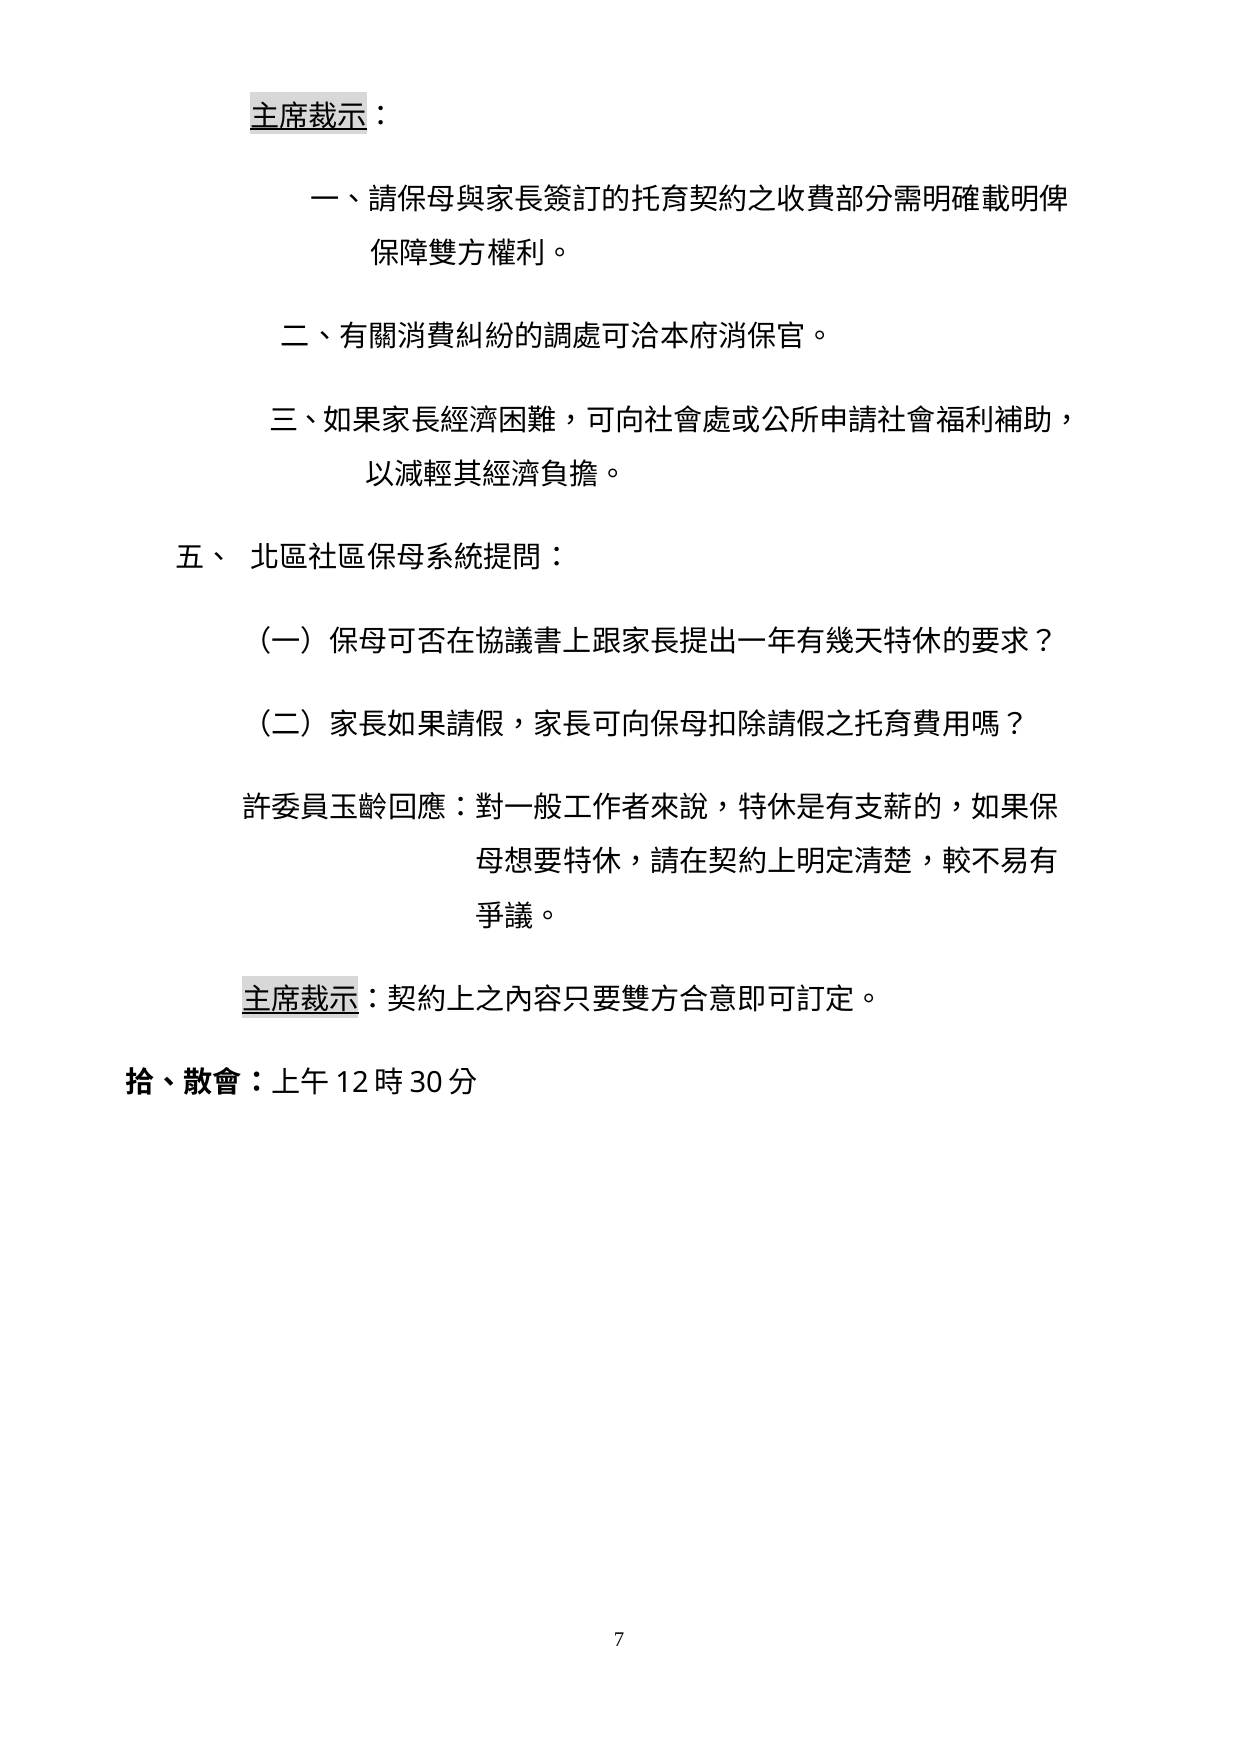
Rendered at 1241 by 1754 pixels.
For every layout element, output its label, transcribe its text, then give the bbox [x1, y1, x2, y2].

text （二）家長如果請假，家長可向保母扣除請假之托育費用嗎？ [125, 691, 1082, 745]
text 拾、散會：上午12時30分 [125, 1049, 1082, 1103]
list 北區社區保母系統提問： [175, 524, 1082, 578]
text 一、請保母與家長簽訂的托育契約之收費部分需明確載明俾保障雙方權利。 [310, 166, 1082, 274]
text （一）保母可否在協議書上跟家長提出一年有幾天特休的要求？ [125, 608, 1082, 662]
text 三、如果家長經濟困難，可向社會處或公所申請社會福利補助，以減輕其經濟負擔。 [231, 387, 1082, 495]
text 主席裁示： [250, 83, 1082, 137]
text 許委員玉齡回應：對一般工作者來說，特休是有支薪的，如果保母想要特休，請在契約上明定清楚，較不易有爭議。 [242, 774, 1082, 937]
text 二、有關消費糾紛的調處可洽本府消保官。 [250, 303, 1082, 358]
text 主席裁示：契約上之內容只要雙方合意即可訂定。 [125, 966, 1082, 1020]
